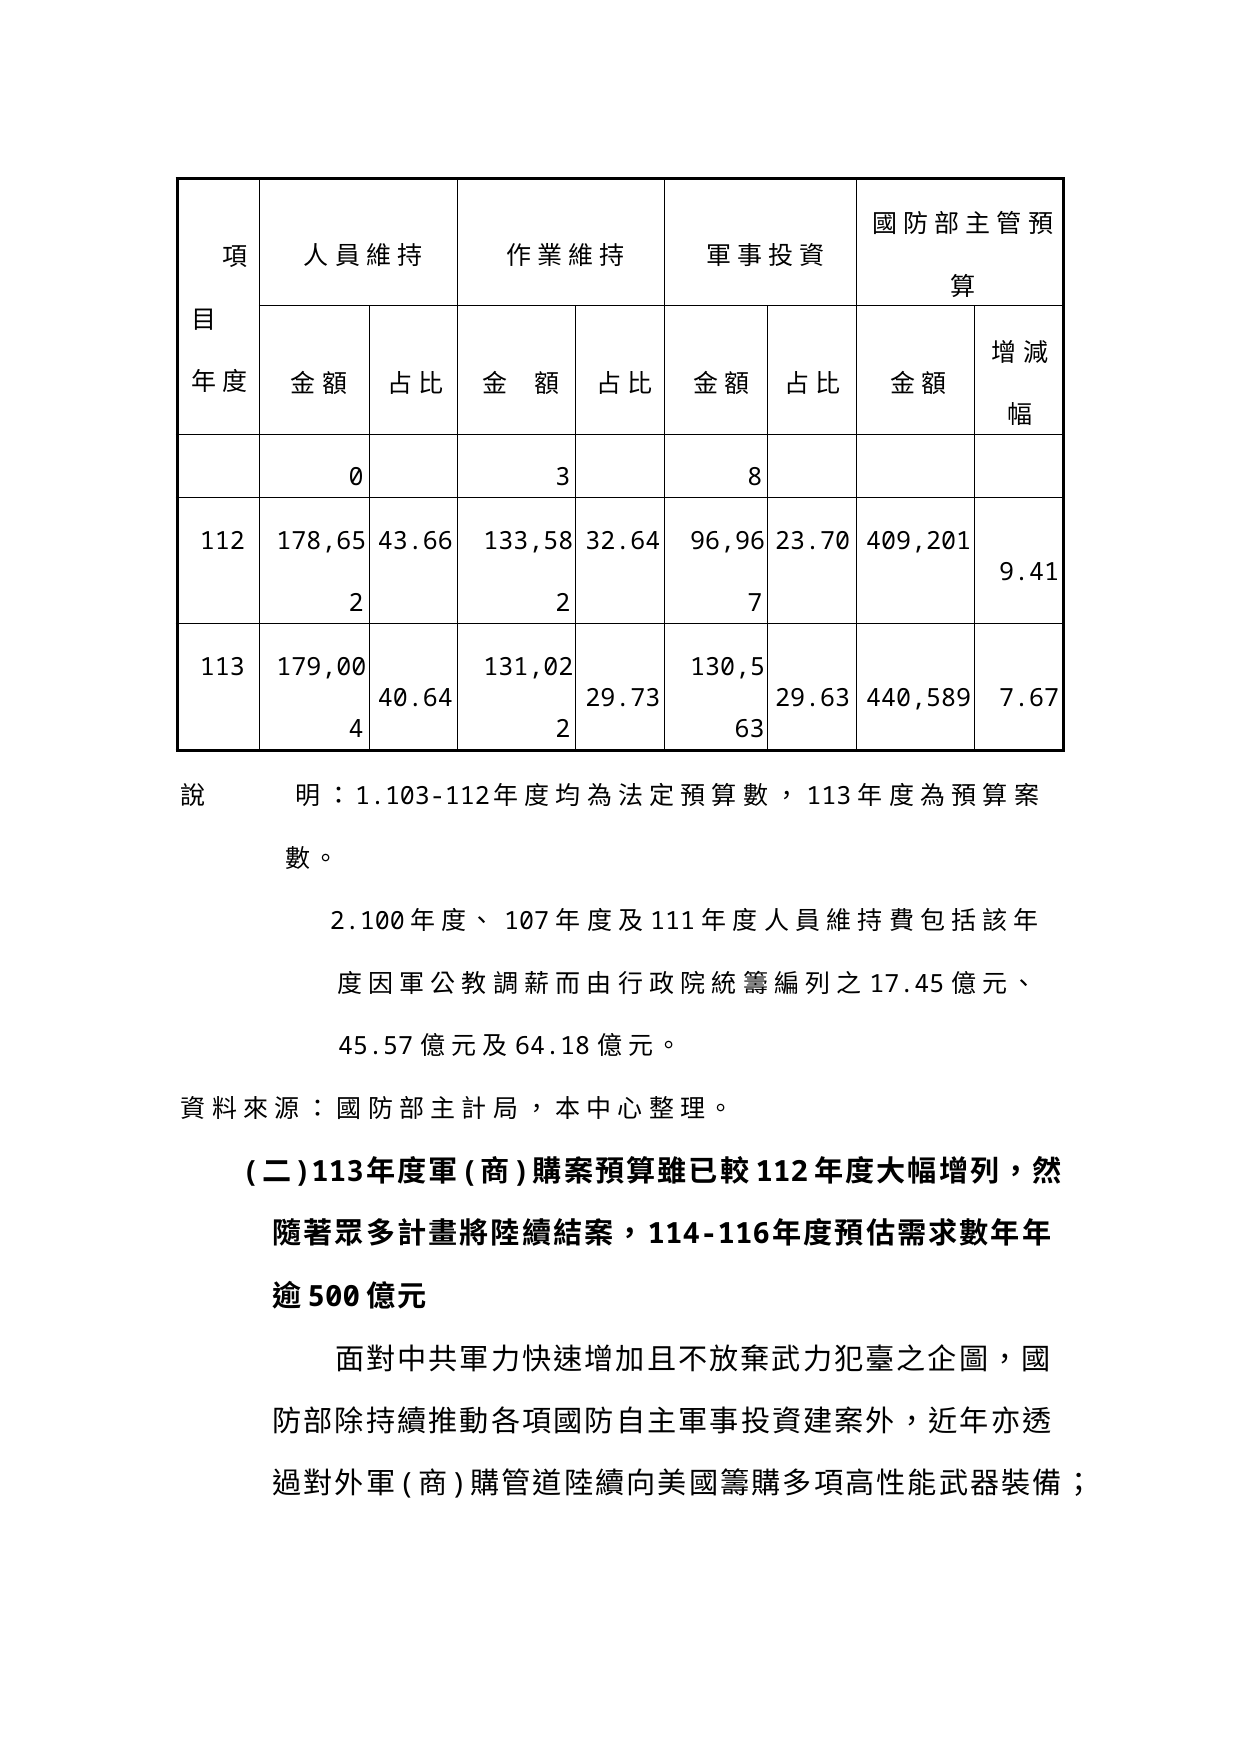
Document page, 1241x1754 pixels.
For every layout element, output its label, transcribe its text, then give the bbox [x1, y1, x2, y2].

text 資料來源：國防部主計局，本中心整理。 [176, 1065, 1058, 1127]
table_cell 29.73 [576, 624, 664, 749]
table_cell 96,967 [665, 498, 767, 623]
table_cell 112 [179, 498, 259, 623]
table_cell 9.41 [975, 498, 1062, 623]
table_cell 178,652 [260, 498, 369, 623]
text 說 明：1.103-112年度均為法定預算數，113年度為預算案數。 [177, 752, 1063, 877]
table_cell 179,004 [260, 624, 369, 749]
table_header 人員維持 [260, 180, 457, 305]
table_cell 金額 [260, 306, 369, 433]
table_cell 23.70 [768, 498, 856, 623]
table_cell 金額 [665, 306, 767, 433]
table_cell 130,563 [665, 624, 767, 749]
table_cell 金 額 [458, 306, 575, 433]
table_cell 8 [665, 435, 767, 497]
table_cell [768, 435, 856, 497]
table_cell 40.64 [370, 624, 457, 749]
table_cell 7.67 [975, 624, 1062, 749]
text 2.100年度、107年度及111年度人員維持費包括該年度因軍公教調薪而由行政院統籌編列之17.45億元、45.57億元及64.18億元。 [177, 877, 1063, 1065]
table_cell 3 [458, 435, 575, 497]
table_cell 金額 [857, 306, 974, 433]
table_cell 32.64 [576, 498, 664, 623]
table_cell [975, 435, 1062, 497]
table_cell 131,022 [458, 624, 575, 749]
table_cell 占比 [768, 306, 856, 433]
text (二)113年度軍(商)購案預算雖已較112年度大幅增列，然隨著眾多計畫將陸續結案，114-116年度預估需求數年年逾500億元 [236, 1127, 1063, 1315]
table_cell [179, 435, 259, 497]
table_header 項目 年度 [179, 180, 259, 433]
table_cell [576, 435, 664, 497]
table_cell 113 [179, 624, 259, 749]
table_cell [857, 435, 974, 497]
table_cell 440,589 [857, 624, 974, 749]
table_header 作業維持 [458, 180, 664, 305]
table_cell 29.63 [768, 624, 856, 749]
table_cell 0 [260, 435, 369, 497]
table_header 軍事投資 [665, 180, 856, 305]
table_cell 占比 [576, 306, 664, 433]
table_cell 占比 [370, 306, 457, 433]
text 面對中共軍力快速增加且不放棄武力犯臺之企圖，國防部除持續推動各項國防自主軍事投資建案外，近年亦透過對外軍(商)購管道陸續向美國籌購多項高性能武器裝備；113年度國防部所屬公開預算案中，持續辦理中之軍(商)購計畫共18案(詳表2)，其中12案計畫辦理期程將於116年度前屆至並陸續面臨付款高峰。113年度國防部就上開18案投資計畫分年預算編列340億7,476萬7千元，已較112年度之223億3,006萬8千元增加117億4,469萬9千元(增幅52.6%)，而依113年度預算案書所載各軍(商)購計畫114-116年度預估需求數更分別達724億7,029萬9千元、670億9,212萬元及504億332萬2千元，隨著建案期程陸續進入結案階段，分年付款需求修調將越趨困難。 [266, 1315, 1063, 1502]
table_cell 133,582 [458, 498, 575, 623]
table_cell 43.66 [370, 498, 457, 623]
table_cell 增減幅 [975, 306, 1062, 433]
table_cell 409,201 [857, 498, 974, 623]
table_cell [370, 435, 457, 497]
table_header 國防部主管預算 [857, 180, 1062, 305]
